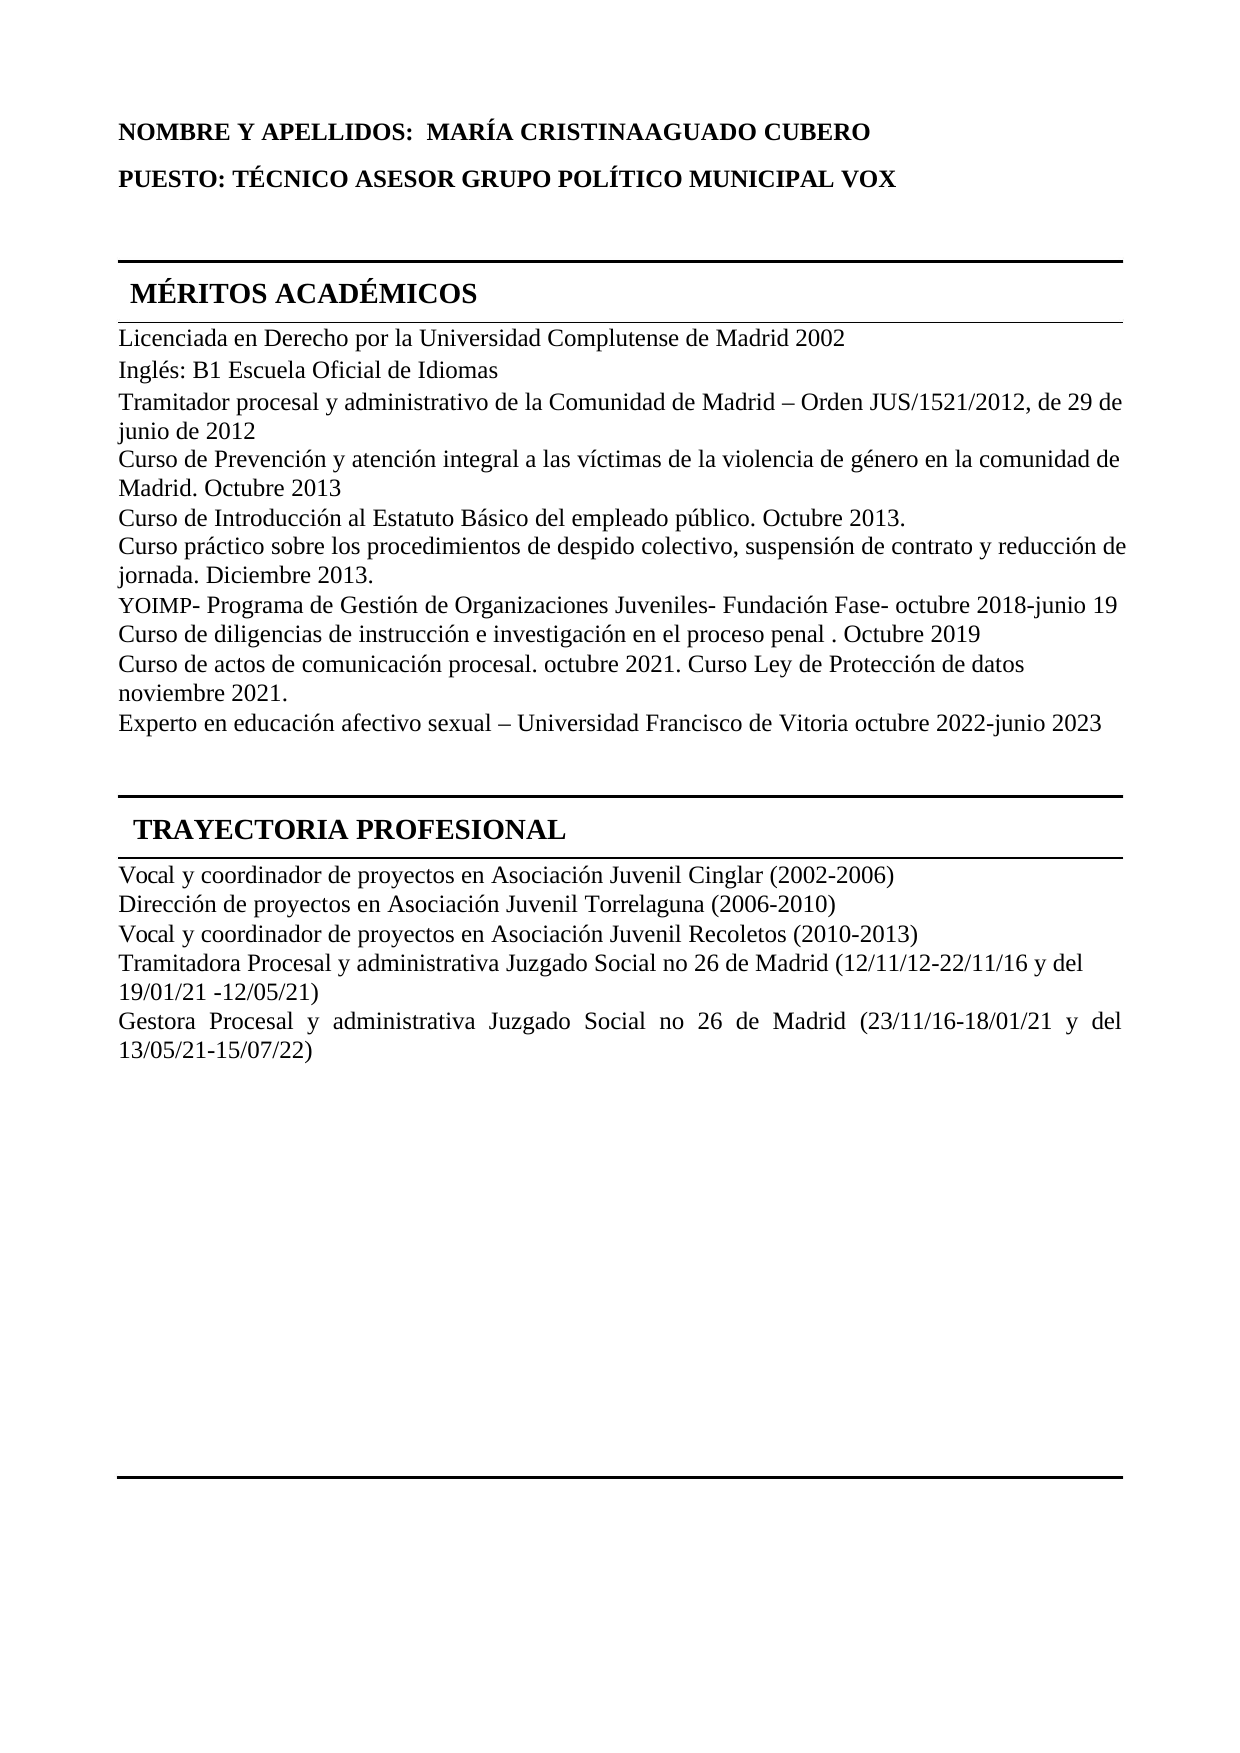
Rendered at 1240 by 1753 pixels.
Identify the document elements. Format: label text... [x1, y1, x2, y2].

text Gestora Procesal y administrativa Juzgado Social no 26 de Madrid (23/11/16-18/01/21 y del 13/05/21-15/07/22) [118, 1006, 1229, 1064]
text Tramitador procesal y administrativo de la Comunidad de Madrid – Orden JUS/1521/2012, de 29 de junio de 2012 [118, 387, 1127, 445]
text PUESTO: TÉCNICO ASESOR GRUPO POLÍTICO MUNICIPAL VOX [118, 165, 1229, 194]
text Curso de Prevención y atención integral a las víctimas de la violencia de género en la comunidad de Madrid. Octubre 2013 [118, 445, 1229, 502]
text Vocal y coordinador de proyectos en Asociación Juvenil Cinglar (2002-2006) Dirección de proyectos en Asociación Juvenil Torrelaguna (2006-2010) Vocal y coordinador de proyectos en Asociación Juvenil Recoletos (2010-2013) Tramitadora Procesal y administrativa Juzgado Social no 26 de Madrid (12/11/12-22/11/16 y del 19/01/21 -12/05/21) [118, 860, 1229, 1006]
text MÉRITOS ACADÉMICOS [130, 276, 1229, 310]
text Experto en educación afectivo sexual – Universidad Francisco de Vitoria octubre 2022-junio 2023 [118, 708, 1229, 737]
text NOMBRE Y APELLIDOS: MARÍA CRISTINAAGUADO CUBERO [118, 117, 1229, 146]
text YOIMP- Programa de Gestión de Organizaciones Juveniles- Fundación Fase- octubre 2018-junio 19 Curso de diligencias de instrucción e investigación en el proceso penal . Octubre 2019 Curso de actos de comunicación procesal. octubre 2021. Curso Ley de Protección de datos noviembre 2021. [118, 589, 1122, 707]
text Licenciada en Derecho por la Universidad Complutense de Madrid 2002 Inglés: B1 Escuela Oficial de Idiomas [118, 321, 1229, 385]
text TRAYECTORIA PROFESIONAL [133, 812, 1229, 846]
text Curso de Introducción al Estatuto Básico del empleado público. Octubre 2013. Curso práctico sobre los procedimientos de despido colectivo, suspensión de contrato y reducción de jornada. Diciembre 2013. [118, 503, 1229, 589]
